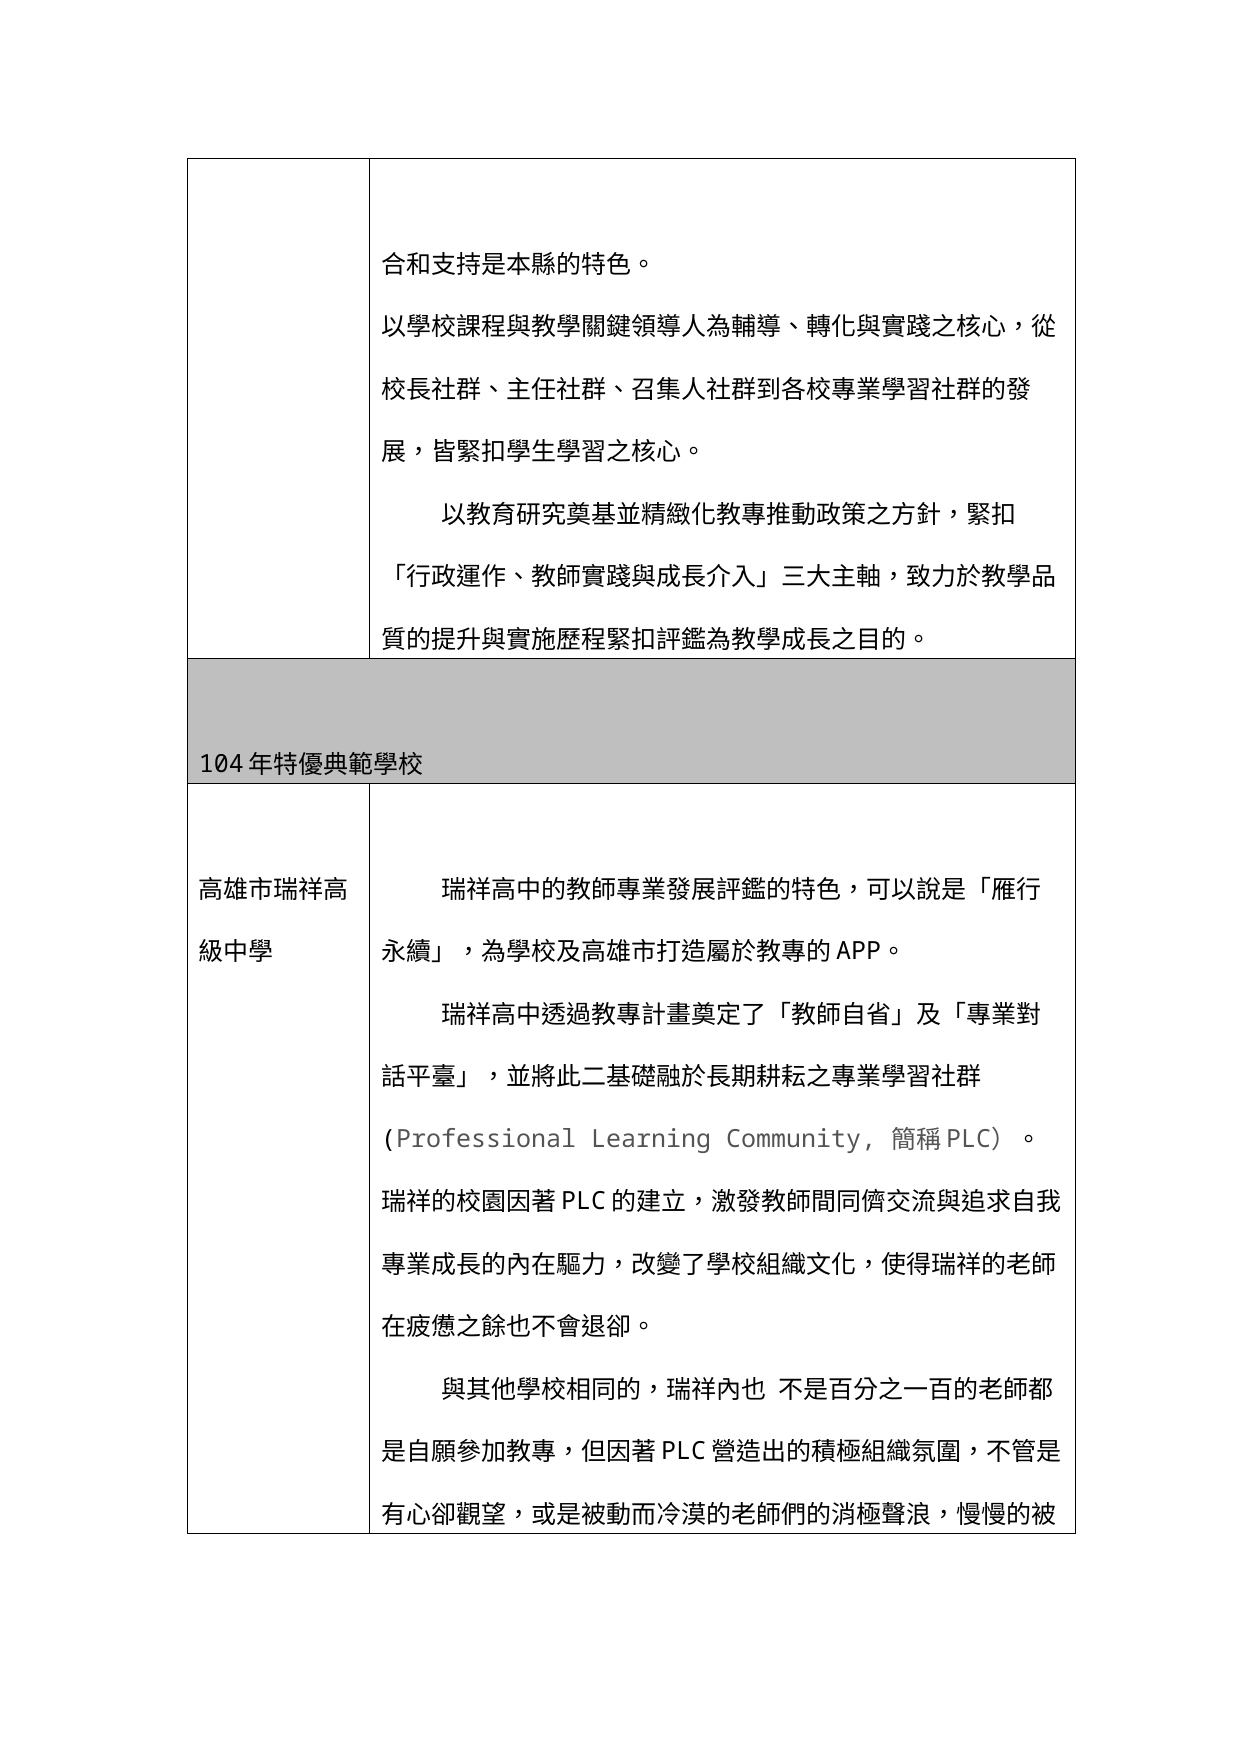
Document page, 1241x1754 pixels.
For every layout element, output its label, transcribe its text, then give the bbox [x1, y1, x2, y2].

table_cell [188, 159, 369, 658]
table_cell 合和支持是本縣的特色。 以學校課程與教學關鍵領導人為輔導、轉化與實踐之核心，從校長社群、主任社群、召集人社群到各校專業學習社群的發展，皆緊扣學生學習之核心。 以教育研究奠基並精緻化教專推動政策之方針，緊扣「行政運作、教師實踐與成長介入」三大主軸，致力於教學品質的提升與實施歷程緊扣評鑑為教學成長之目的。 [370, 159, 1075, 658]
table_cell 瑞祥高中的教師專業發展評鑑的特色，可以說是「雁行永續」，為學校及高雄市打造屬於教專的APP。 瑞祥高中透過教專計畫奠定了「教師自省」及「專業對話平臺」，並將此二基礎融於長期耕耘之專業學習社群(Professional Learning Community, 簡稱PLC）。瑞祥的校園因著PLC的建立，激發教師間同儕交流與追求自我專業成長的內在驅力，改變了學校組織文化，使得瑞祥的老師在疲憊之餘也不會退卻。 與其他學校相同的，瑞祥內也 不是百分之一百的老師都是自願參加教專，但因著PLC營造出的積極組織氛圍，不管是有心卻觀望，或是被動而冷漠的老師們的消極聲浪，慢慢的被 [370, 784, 1075, 1533]
table_cell 高雄市瑞祥高級中學 [188, 784, 369, 1533]
table_cell 104年特優典範學校 [188, 659, 1075, 783]
